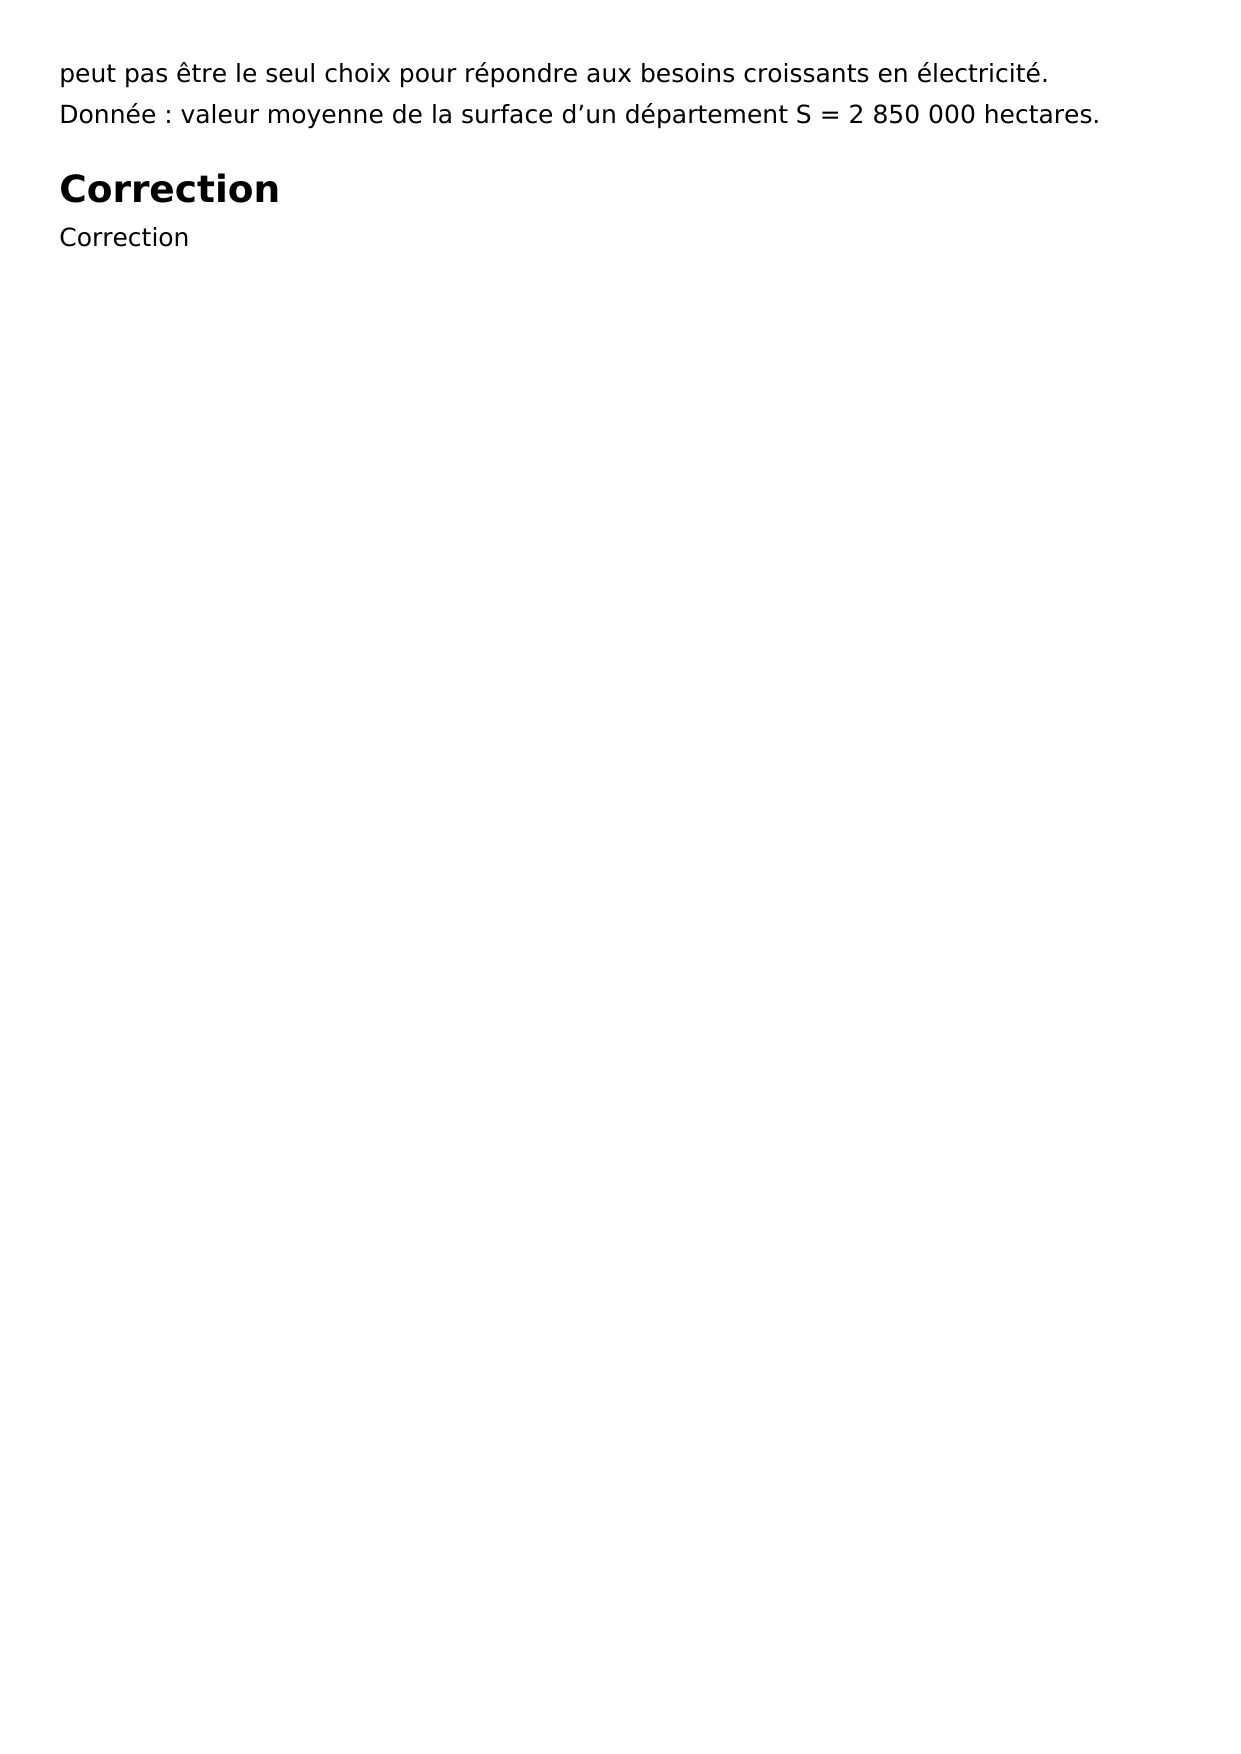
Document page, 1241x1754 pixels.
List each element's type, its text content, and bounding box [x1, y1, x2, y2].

text peut pas être le seul choix pour répondre aux besoins croissants en électricité. [59, 59, 1181, 88]
text Correction [59, 223, 1181, 253]
text Donnée : valeur moyenne de la surface d’un département S = 2 850 000 hectares. [59, 101, 1181, 130]
subtitle Correction [59, 167, 1181, 211]
